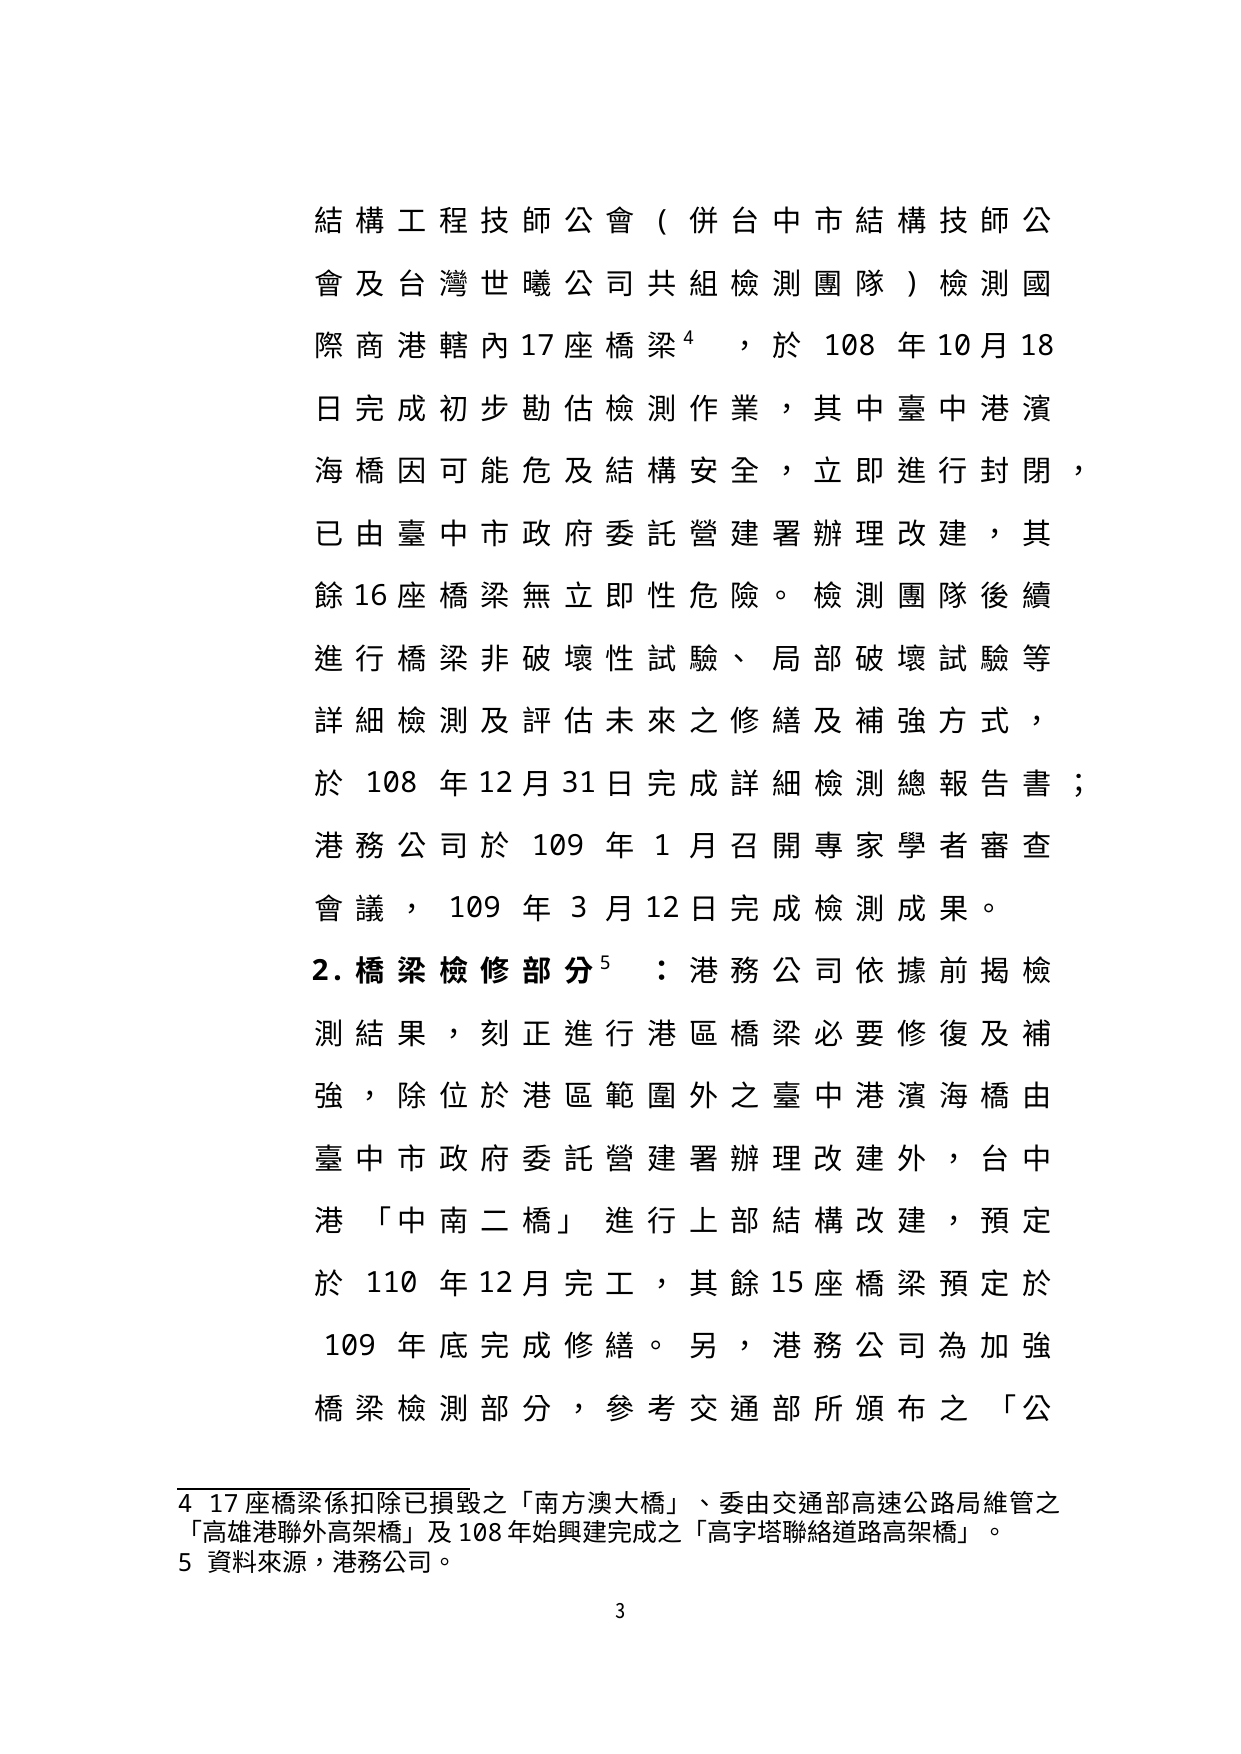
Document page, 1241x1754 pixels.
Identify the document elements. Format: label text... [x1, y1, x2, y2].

text 1.委託檢測情形：港務公司委託台南市結構工程技師公會(併台中市結構技師公會及台灣世曦公司共組檢測團隊)檢測國際商港轄內17座橋梁，於108年10月18日完成初步勘估檢測作業，其中臺中港濱海橋因可能危及結構安全，立即進行封閉，已由臺中市政府委託營建署辦理改建，其餘16座橋梁無立即性危險。檢測團隊後續進行橋梁非破壞性試驗、局部破壞試驗等詳細檢測及評估未來之修繕及補強方式，於108年12月31日完成詳細檢測總報告書；港務公司於109年1月召開專家學者審查會議，109年3月12日完成檢測成果。 [271, 177, 1058, 927]
text 資料來源，港務公司。 [177, 1548, 1063, 1577]
text 2.橋梁檢修部分：港務公司依據前揭檢測結果，刻正進行港區橋梁必要修復及補強，除位於港區範圍外之臺中港濱海橋由臺中市政府委託營建署辦理改建外，台中港「中南二橋」進行上部結構改建，預定於110年12月完工，其餘15座橋梁預定於109年底完成修繕。另，港務公司為加強橋梁檢測部分，參考交通部所頒布之「公 [271, 927, 1058, 1427]
text 17座橋梁係扣除已損毀之「南方澳大橋」、委由交通部高速公路局維管之「高雄港聯外高架橋」及108年始興建完成之「高字塔聯絡道路高架橋」。 [177, 1489, 1063, 1548]
